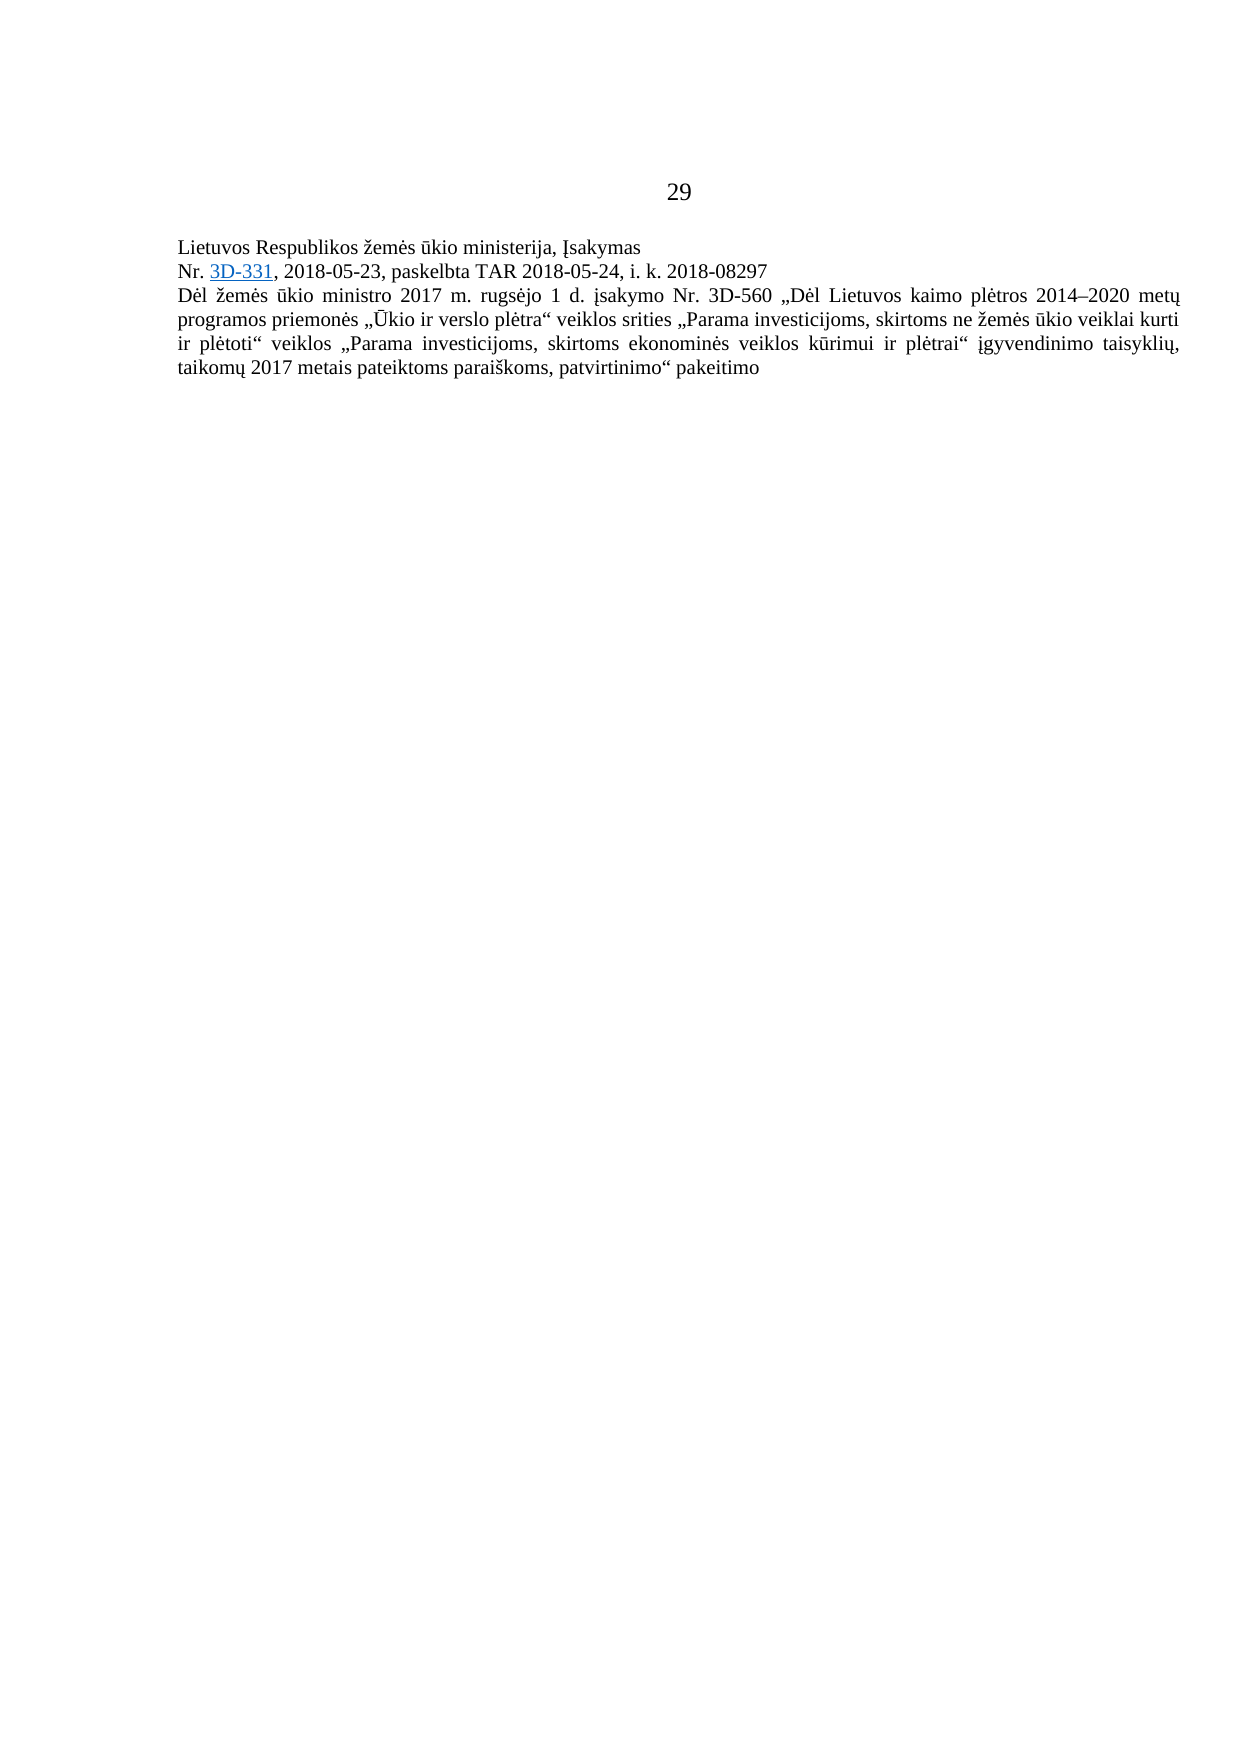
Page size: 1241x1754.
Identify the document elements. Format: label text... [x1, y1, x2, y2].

text Dėl žemės ūkio ministro 2017 m. rugsėjo 1 d. įsakymo Nr. 3D-560 „Dėl Lietuvos kaimo plėtros 2014–2020 metų programos priemonės „Ūkio ir verslo plėtra“ veiklos srities „Parama investicijoms, skirtoms ne žemės ūkio veiklai kurti ir plėtoti“ veiklos „Parama investicijoms, skirtoms ekonominės veiklos kūrimui ir plėtrai“ įgyvendinimo taisyklių, taikomų 2017 metais pateiktoms paraiškoms, patvirtinimo“ pakeitimo [177, 283, 1181, 379]
text Nr. 3D-331, 2018-05-23, paskelbta TAR 2018-05-24, i. k. 2018-08297 [177, 259, 1181, 283]
text Lietuvos Respublikos žemės ūkio ministerija, Įsakymas [177, 235, 1181, 259]
